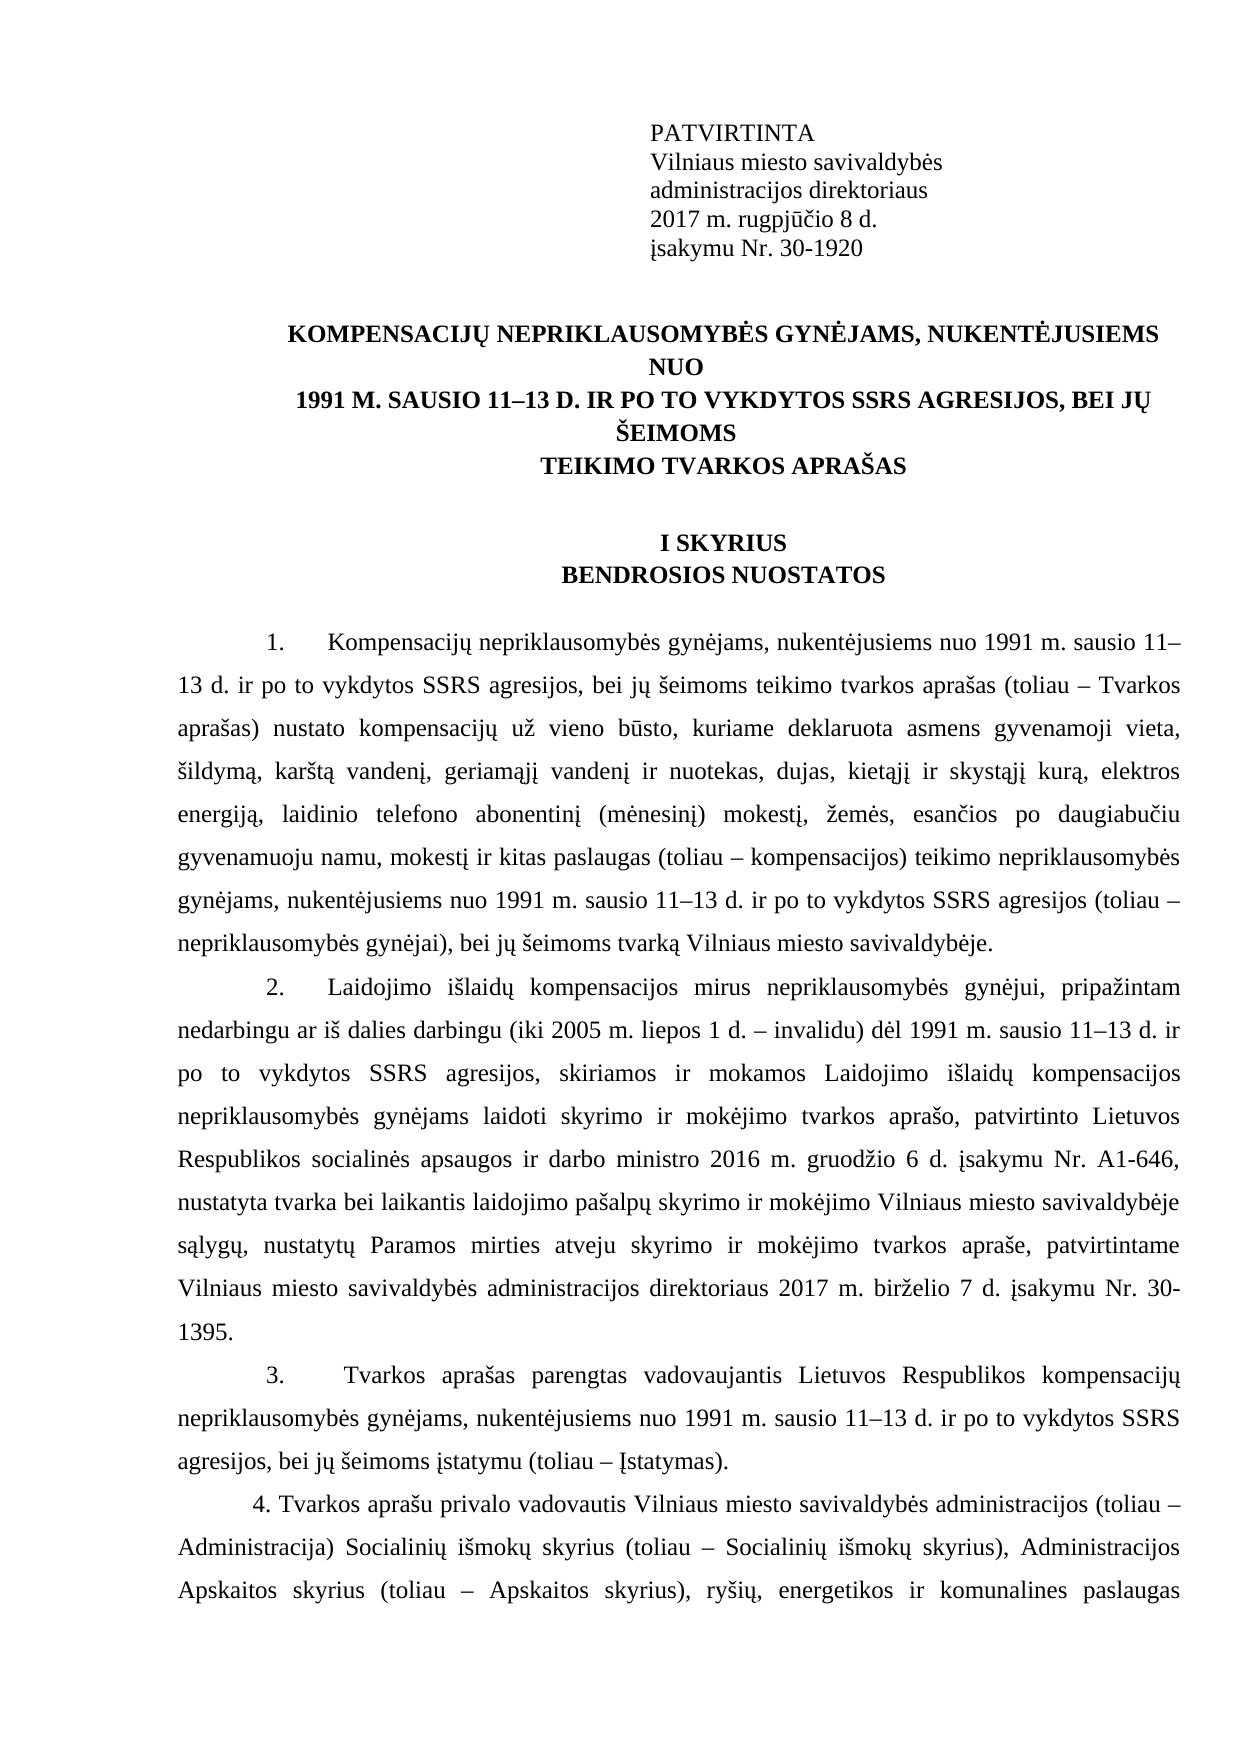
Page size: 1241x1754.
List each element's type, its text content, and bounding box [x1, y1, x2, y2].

text TEIKIMO TVARKOS APRAŠAS [177, 451, 1181, 480]
text PATVIRTINTA [177, 118, 1181, 147]
text 1991 M. SAUSIO 11–13 D. IR PO TO VYKDYTOS SSRS AGRESIJOS, BEI JŲ ŠEIMOMS [177, 385, 1181, 447]
text Vilniaus miesto savivaldybės [177, 147, 1181, 176]
text 3. Tvarkos aprašas parengtas vadovaujantis Lietuvos Respublikos kompensacijų nepriklausomybės gynėjams, nukentėjusiems nuo 1991 m. sausio 11–13 d. ir po to vykdytos SSRS agresijos, bei jų šeimoms įstatymu (toliau – Įstatymas). [177, 1360, 1181, 1475]
text administracijos direktoriaus [177, 176, 1181, 204]
text 4. Tvarkos aprašu privalo vadovautis Vilniaus miesto savivaldybės administracijos (toliau – Administracija) Socialinių išmokų skyrius (toliau – Socialinių išmokų skyrius), Administracijos Apskaitos skyrius (toliau – Apskaitos skyrius), ryšių, energetikos ir komunalines paslaugas [177, 1489, 1181, 1604]
text 1. Kompensacijų nepriklausomybės gynėjams, nukentėjusiems nuo 1991 m. sausio 11–13 d. ir po to vykdytos SSRS agresijos, bei jų šeimoms teikimo tvarkos aprašas (toliau – Tvarkos aprašas) nustato kompensacijų už vieno būsto, kuriame deklaruota asmens gyvenamoji vieta, šildymą, karštą vandenį, geriamąjį vandenį ir nuotekas, dujas, kietąjį ir skystąjį kurą, elektros energiją, laidinio telefono abonentinį (mėnesinį) mokestį, žemės, esančios po daugiabučiu gyvenamuoju namu, mokestį ir kitas paslaugas (toliau – kompensacijos) teikimo nepriklausomybės gynėjams, nukentėjusiems nuo 1991 m. sausio 11–13 d. ir po to vykdytos SSRS agresijos (toliau – nepriklausomybės gynėjai), bei jų šeimoms tvarką Vilniaus miesto savivaldybėje. [177, 627, 1181, 957]
text 2017 m. rugpjūčio 8 d. [177, 204, 1181, 233]
text 2. Laidojimo išlaidų kompensacijos mirus nepriklausomybės gynėjui, pripažintam nedarbingu ar iš dalies darbingu (iki 2005 m. liepos 1 d. – invalidu) dėl 1991 m. sausio 11–13 d. ir po to vykdytos SSRS agresijos, skiriamos ir mokamos Laidojimo išlaidų kompensacijos nepriklausomybės gynėjams laidoti skyrimo ir mokėjimo tvarkos aprašo, patvirtinto Lietuvos Respublikos socialinės apsaugos ir darbo ministro 2016 m. gruodžio 6 d. įsakymu Nr. A1-646, nustatyta tvarka bei laikantis laidojimo pašalpų skyrimo ir mokėjimo Vilniaus miesto savivaldybėje sąlygų, nustatytų Paramos mirties atveju skyrimo ir mokėjimo tvarkos apraše, patvirtintame Vilniaus miesto savivaldybės administracijos direktoriaus 2017 m. birželio 7 d. įsakymu Nr. 30-1395. [177, 972, 1181, 1345]
text I SKYRIUS [177, 528, 1181, 556]
text įsakymu Nr. 30-1920 [177, 233, 1181, 262]
text KOMPENSACIJŲ NEPRIKLAUSOMYBĖS GYNĖJAMS, NUKENTĖJUSIEMS NUO [177, 319, 1181, 381]
text BENDROSIOS NUOSTATOS [177, 561, 1181, 589]
